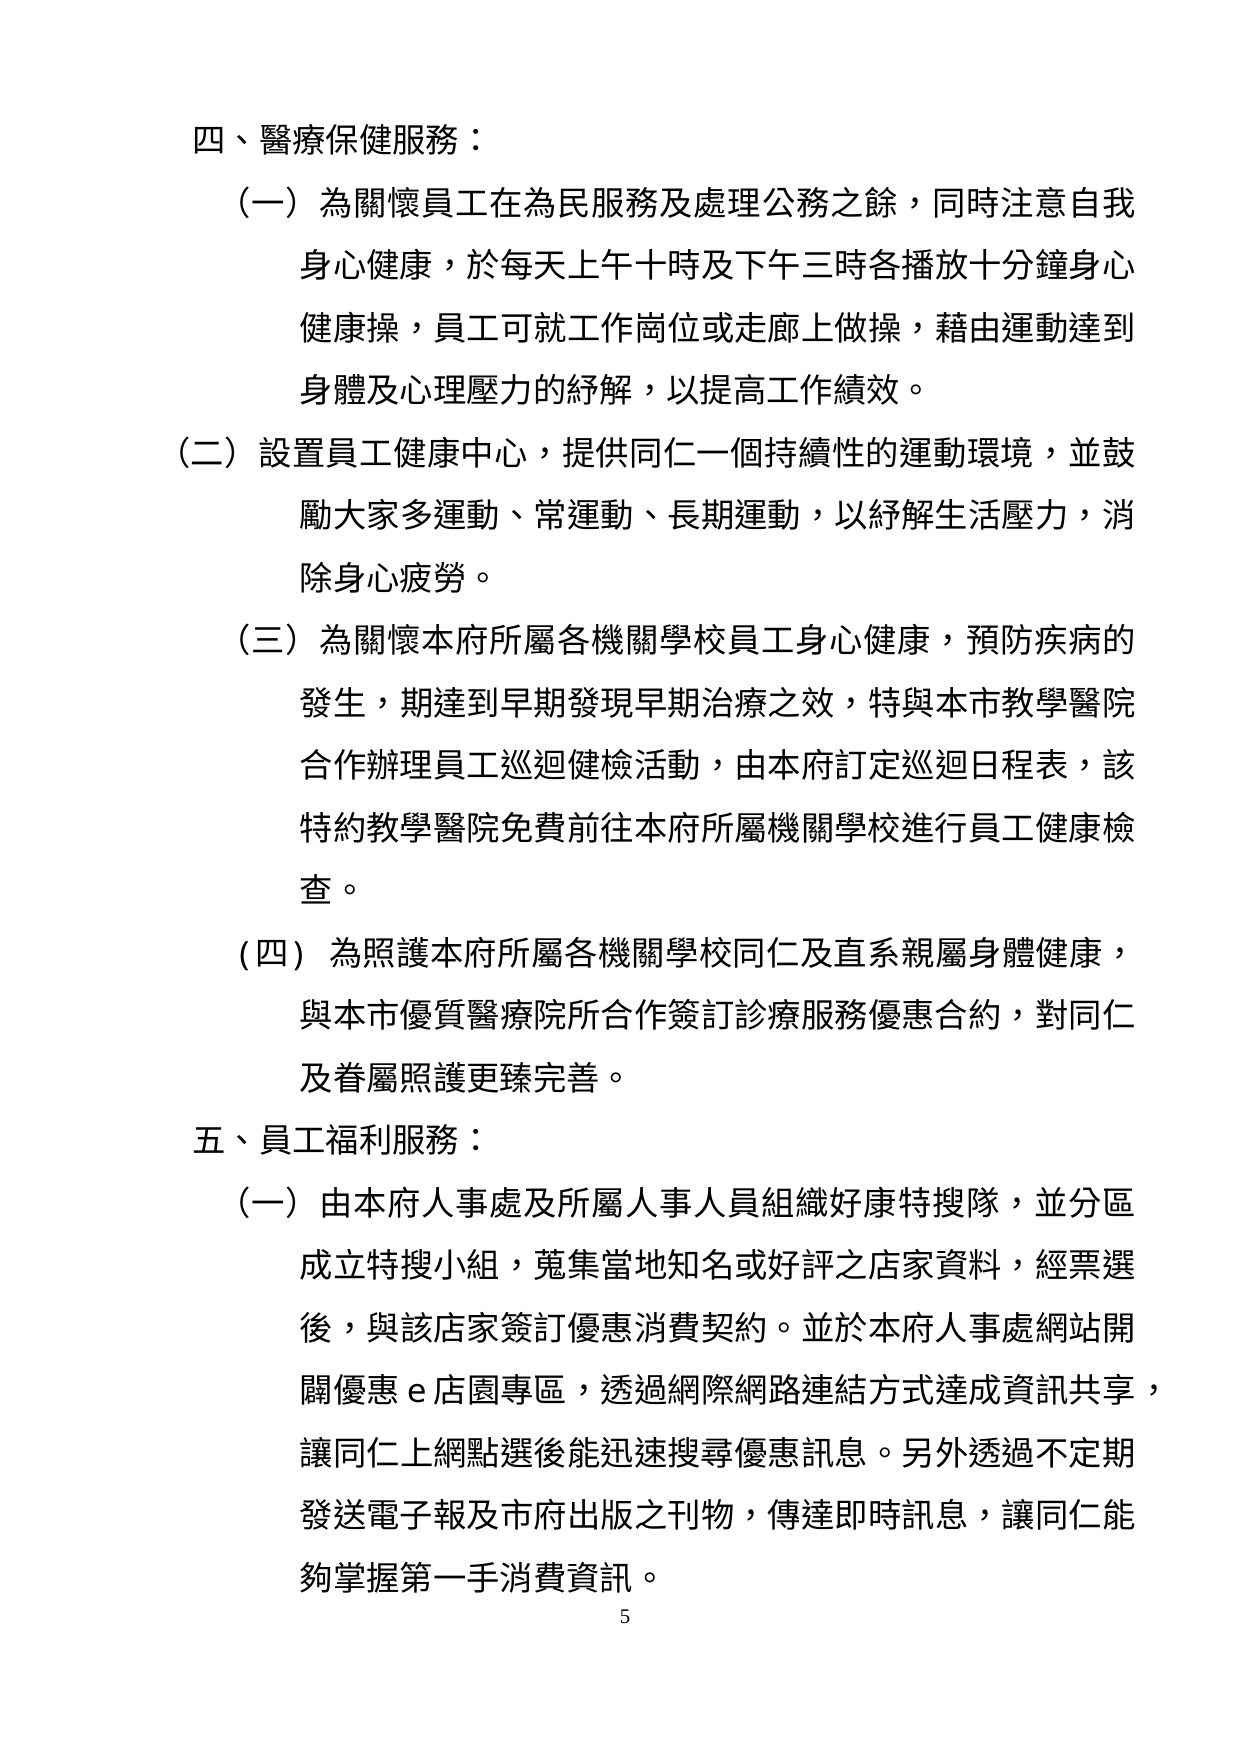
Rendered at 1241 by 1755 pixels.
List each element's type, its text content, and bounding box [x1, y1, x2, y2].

text （一）由本府人事處及所屬人事人員組織好康特搜隊，並分區成立特搜小組，蒐集當地知名或好評之店家資料，經票選後，與該店家簽訂優惠消費契約。並於本府人事處網站開闢優惠e店園專區，透過網際網路連結方式達成資訊共享，讓同仁上網點選後能迅速搜尋優惠訊息。另外透過不定期發送電子報及市府出版之刊物，傳達即時訊息，讓同仁能夠掌握第一手消費資訊。 [112, 1159, 1137, 1596]
text 四、醫療保健服務： [112, 96, 1137, 159]
text （三）為關懷本府所屬各機關學校員工身心健康，預防疾病的發生，期達到早期發現早期治療之效，特與本市教學醫院合作辦理員工巡迴健檢活動，由本府訂定巡迴日程表，該特約教學醫院免費前往本府所屬機關學校進行員工健康檢查。 [112, 596, 1137, 909]
text 五、員工福利服務： [112, 1096, 1137, 1159]
text （二）設置員工健康中心，提供同仁一個持續性的運動環境，並鼓勵大家多運動、常運動、長期運動，以紓解生活壓力，消除身心疲勞。 [112, 409, 1137, 596]
text （一）為關懷員工在為民服務及處理公務之餘，同時注意自我身心健康，於每天上午十時及下午三時各播放十分鐘身心健康操，員工可就工作崗位或走廊上做操，藉由運動達到身體及心理壓力的紓解，以提高工作績效。 [112, 159, 1137, 409]
text (四) 為照護本府所屬各機關學校同仁及直系親屬身體健康，與本市優質醫療院所合作簽訂診療服務優惠合約，對同仁及眷屬照護更臻完善。 [112, 909, 1137, 1096]
